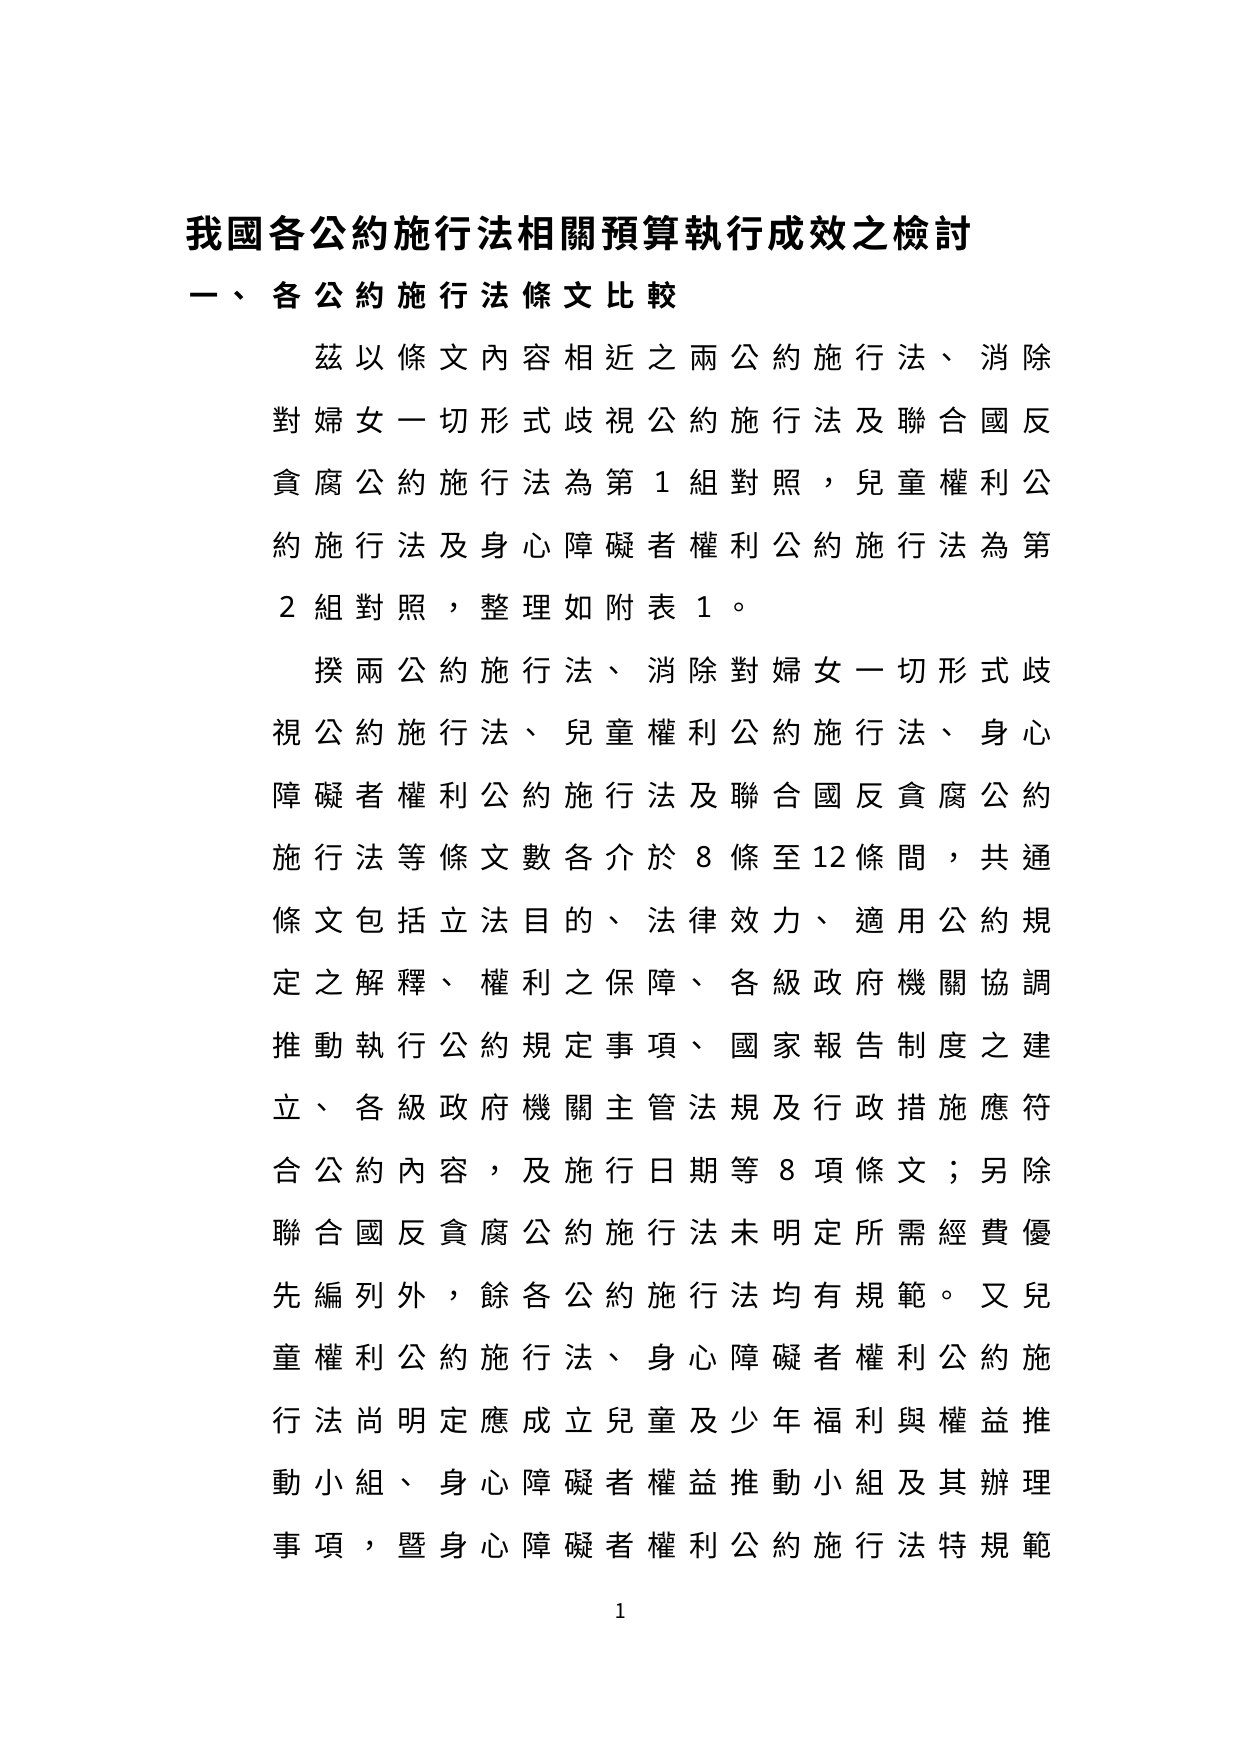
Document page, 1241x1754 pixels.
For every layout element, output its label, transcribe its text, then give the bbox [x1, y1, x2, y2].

text 一、各公約施行法條文比較 [183, 252, 1058, 314]
text 我國各公約施行法相關預算執行成效之檢討 [183, 189, 1028, 252]
text 揆兩公約施行法、消除對婦女一切形式歧視公約施行法、兒童權利公約施行法、身心障礙者權利公約施行法及聯合國反貪腐公約施行法等條文數各介於8條至12條間，共通條文包括立法目的、法律效力、適用公約規定之解釋、權利之保障、各級政府機關協調推動執行公約規定事項、國家報告制度之建立、各級政府機關主管法規及行政措施應符合公約內容，及施行日期等8項條文；另除聯合國反貪腐公約施行法未明定所需經費優先編列外，餘各公約施行法均有規範。又兒童權利公約施行法、身心障礙者權利公約施行法尚明定應成立兒童及少年福利與權益推動小組、身心障礙者權益推動小組及其辦理事項，暨身心障礙者權利公約施行法特規範 [242, 627, 1058, 1564]
text 茲以條文內容相近之兩公約施行法、消除對婦女一切形式歧視公約施行法及聯合國反貪腐公約施行法為第1組對照，兒童權利公約施行法及身心障礙者權利公約施行法為第2組對照，整理如附表1。 [242, 314, 1058, 627]
